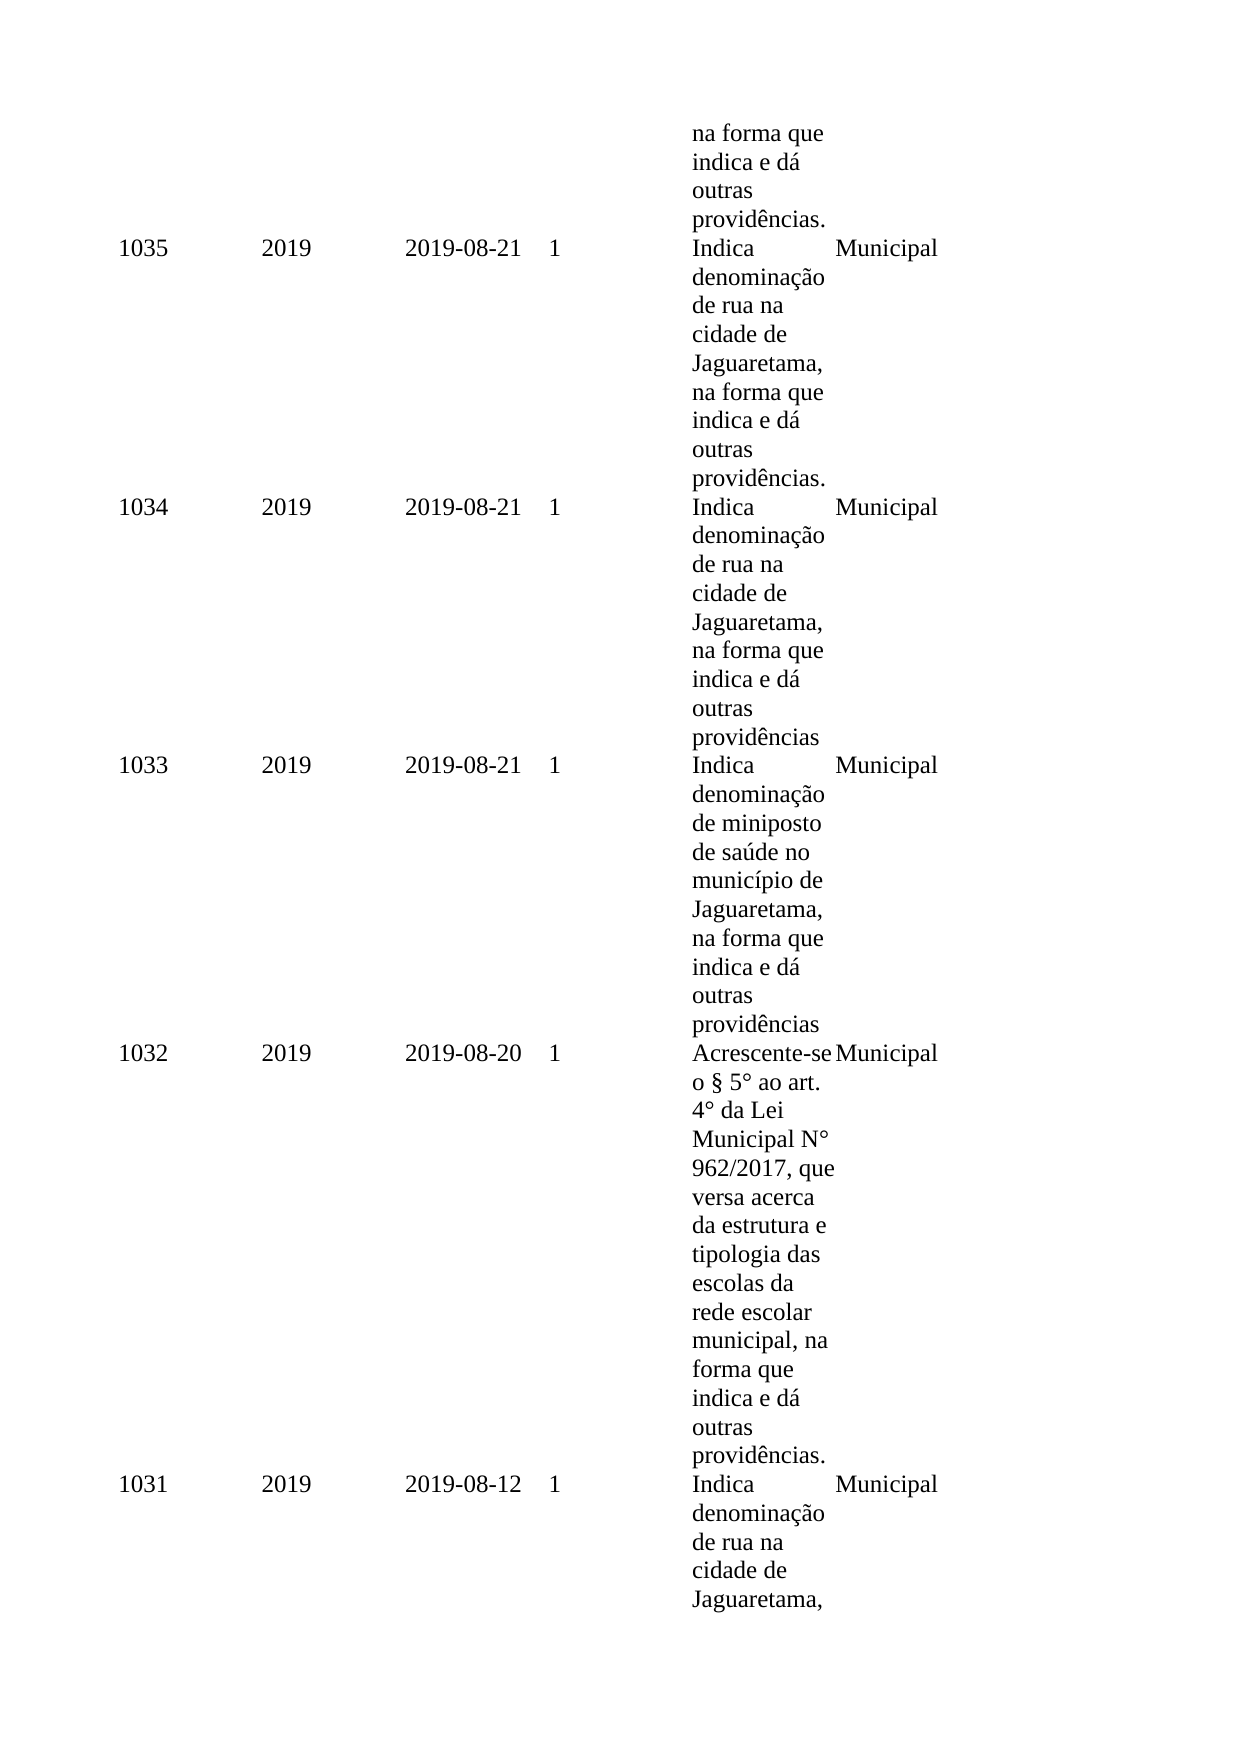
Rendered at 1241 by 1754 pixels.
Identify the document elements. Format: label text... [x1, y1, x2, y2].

table_cell 1 [548, 1469, 692, 1613]
table_cell [979, 1038, 1122, 1469]
table_cell [835, 118, 979, 233]
table_cell Indica denominação de miniposto de saúde no município de Jaguaretama, na forma que indica e dá outras providências [692, 751, 835, 1038]
table_cell 2019 [261, 492, 405, 751]
table_cell [405, 118, 548, 233]
table_cell 1031 [118, 1469, 261, 1613]
table_cell [979, 1469, 1122, 1613]
table_cell 2019-08-21 [405, 492, 548, 751]
table_cell 2019 [261, 1038, 405, 1469]
table_cell 2019-08-12 [405, 1469, 548, 1613]
table_cell Indica denominação de rua na cidade de Jaguaretama, na forma que indica e dá outras providências [692, 492, 835, 751]
table_cell 1032 [118, 1038, 261, 1469]
table_cell 2019 [261, 233, 405, 492]
table_cell [979, 492, 1122, 751]
table_cell Indica denominação de rua na cidade de Jaguaretama, na forma que indica e dá outras providências. [692, 233, 835, 492]
table_cell Municipal [835, 1038, 979, 1469]
table_cell Indica denominação de rua na cidade de Jaguaretama, [692, 1469, 835, 1613]
table_cell Acrescente-se o § 5° ao art. 4° da Lei Municipal N° 962/2017, que versa acerca da estrutura e tipologia das escolas da rede escolar municipal, na forma que indica e dá outras providências. [692, 1038, 835, 1469]
table_cell Municipal [835, 1469, 979, 1613]
table_cell 2019-08-21 [405, 233, 548, 492]
table_cell 1033 [118, 751, 261, 1038]
table_cell [261, 118, 405, 233]
table_cell na forma que indica e dá outras providências. [692, 118, 835, 233]
table_cell 2019 [261, 751, 405, 1038]
table_cell 1 [548, 233, 692, 492]
table_cell 1034 [118, 492, 261, 751]
table_cell [979, 233, 1122, 492]
table_cell [979, 118, 1122, 233]
table_cell [118, 118, 261, 233]
table_cell 2019-08-20 [405, 1038, 548, 1469]
table_cell Municipal [835, 492, 979, 751]
table_cell 1 [548, 751, 692, 1038]
table_cell Municipal [835, 233, 979, 492]
table_cell 1 [548, 1038, 692, 1469]
table_cell 2019 [261, 1469, 405, 1613]
table_cell 1035 [118, 233, 261, 492]
table_cell 1 [548, 492, 692, 751]
table_cell [548, 118, 692, 233]
table_cell [979, 751, 1122, 1038]
table_cell 2019-08-21 [405, 751, 548, 1038]
table_cell Municipal [835, 751, 979, 1038]
